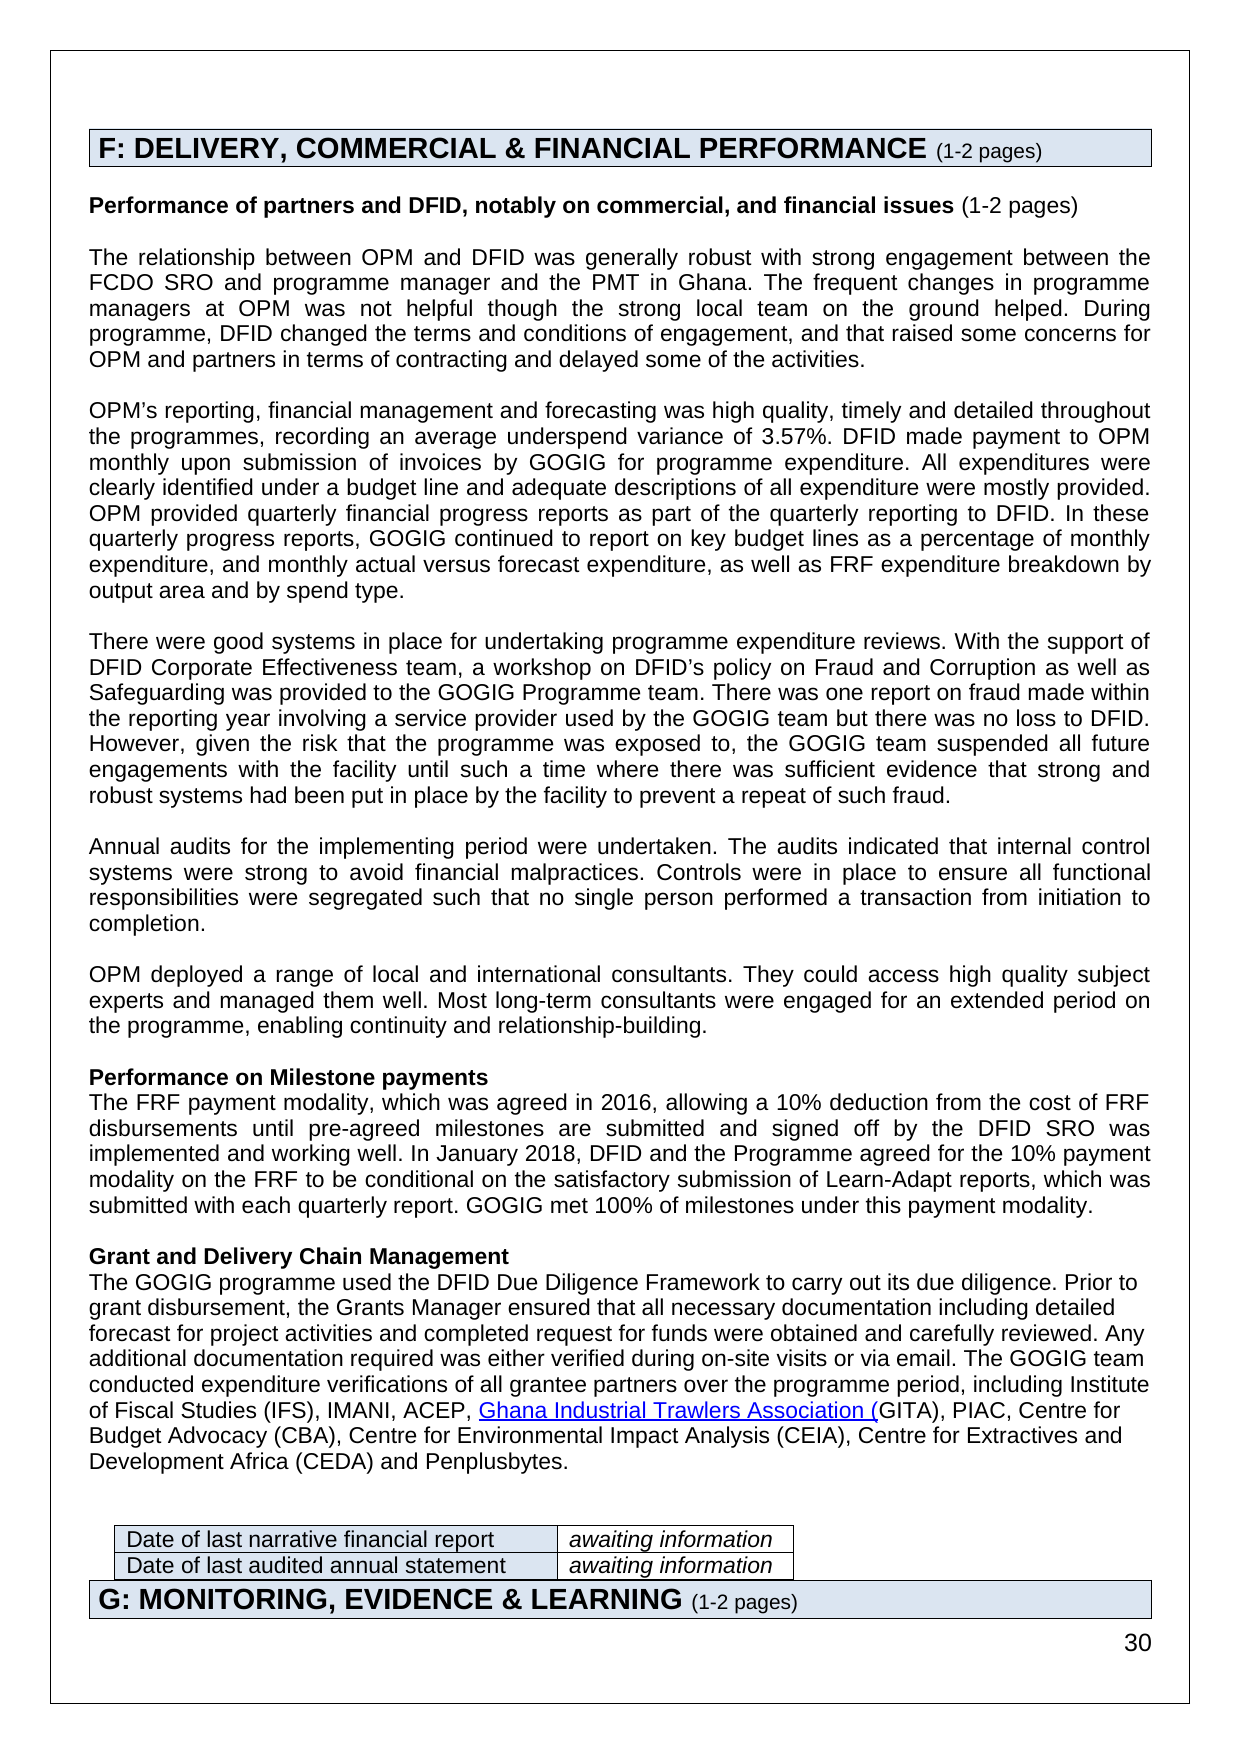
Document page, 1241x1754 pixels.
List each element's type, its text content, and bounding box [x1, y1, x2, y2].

text OPM deployed a range of local and international consultants. They could access high quality subject experts and managed them well. Most long-term consultants were engaged for an extended period on the programme, enabling continuity and relationship-building. [89, 962, 1152, 1038]
text Performance on Milestone payments [89, 1064, 1152, 1090]
text G: MONITORING, EVIDENCE & LEARNING (1-2 pages) [90, 1581, 1151, 1618]
table_cell Date of last audited annual statement [115, 1553, 557, 1579]
text F: DELIVERY, COMMERCIAL & FINANCIAL PERFORMANCE (1-2 pages) [90, 130, 1151, 166]
text Performance of partners and DFID, notably on commercial, and financial issues (1-2 pages) [89, 193, 1152, 218]
text The FRF payment modality, which was agreed in 2016, allowing a 10% deduction from the cost of FRF disbursements until pre-agreed milestones are submitted and signed off by the DFID SRO was implemented and working well. In January 2018, DFID and the Programme agreed for the 10% payment modality on the FRF to be conditional on the satisfactory submission of Learn-Adapt reports, which was submitted with each quarterly report. GOGIG met 100% of milestones under this payment modality. [89, 1090, 1152, 1218]
text Grant and Delivery Chain Management [89, 1243, 1152, 1269]
text There were good systems in place for undertaking programme expenditure reviews. With the support of DFID Corporate Effectiveness team, a workshop on DFID’s policy on Fraud and Corruption as well as Safeguarding was provided to the GOGIG Programme team. There was one report on fraud made within the reporting year involving a service provider used by the GOGIG team but there was no loss to DFID. However, given the risk that the programme was exposed to, the GOGIG team suspended all future engagements with the facility until such a time where there was sufficient evidence that strong and robust systems had been put in place by the facility to prevent a repeat of such fraud. [89, 628, 1152, 808]
text The GOGIG programme used the DFID Due Diligence Framework to carry out its due diligence. Prior to grant disbursement, the Grants Manager ensured that all necessary documentation including detailed forecast for project activities and completed request for funds were obtained and carefully reviewed. Any additional documentation required was either verified during on-site visits or via email. The GOGIG team conducted expenditure verifications of all grantee partners over the programme period, including Institute of Fiscal Studies (IFS), IMANI, ACEP, Ghana Industrial Trawlers Association (GITA), PIAC, Centre for Budget Advocacy (CBA), Centre for Environmental Impact Analysis (CEIA), Centre for Extractives and Development Africa (CEDA) and Penplusbytes. [89, 1269, 1152, 1474]
table_cell awaiting information [558, 1553, 793, 1579]
text The relationship between OPM and DFID was generally robust with strong engagement between the FCDO SRO and programme manager and the PMT in Ghana. The frequent changes in programme managers at OPM was not helpful though the strong local team on the ground helped. During programme, DFID changed the terms and conditions of engagement, and that raised some concerns for OPM and partners in terms of contracting and delayed some of the activities. [89, 244, 1152, 372]
table_header awaiting information [558, 1526, 793, 1552]
table_header Date of last narrative financial report [115, 1526, 557, 1552]
text OPM’s reporting, financial management and forecasting was high quality, timely and detailed throughout the programmes, recording an average underspend variance of 3.57%. DFID made payment to OPM monthly upon submission of invoices by GOGIG for programme expenditure. All expenditures were clearly identified under a budget line and adequate descriptions of all expenditure were mostly provided. OPM provided quarterly financial progress reports as part of the quarterly reporting to DFID. In these quarterly progress reports, GOGIG continued to report on key budget lines as a percentage of monthly expenditure, and monthly actual versus forecast expenditure, as well as FRF expenditure breakdown by output area and by spend type. [89, 398, 1152, 603]
text Annual audits for the implementing period were undertaken. The audits indicated that internal control systems were strong to avoid financial malpractices. Controls were in place to ensure all functional responsibilities were segregated such that no single person performed a transaction from initiation to completion. [89, 833, 1152, 936]
